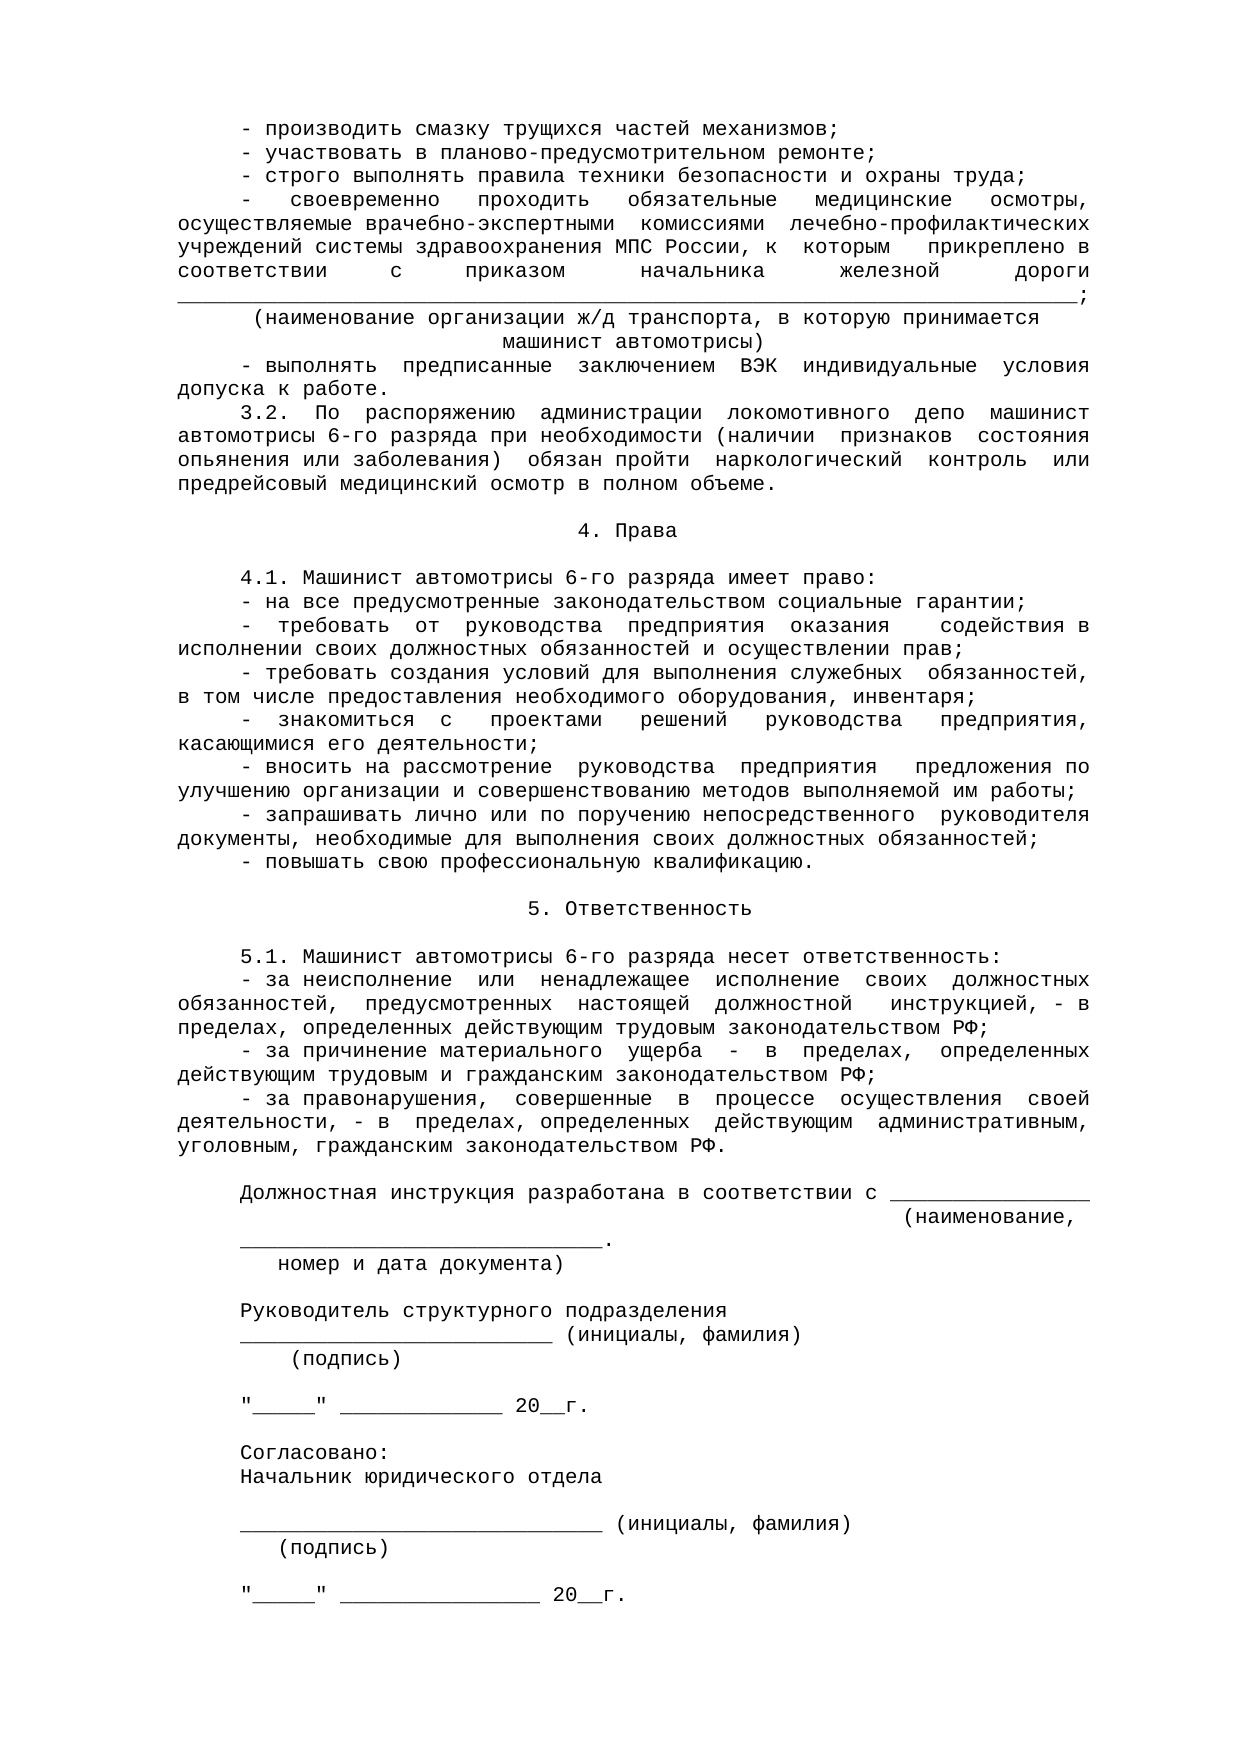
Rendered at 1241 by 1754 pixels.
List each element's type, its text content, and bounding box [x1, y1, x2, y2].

text - вносить на рассмотрение руководства предприятия предложения по [177, 757, 1152, 780]
text учреждений системы здравоохранения МПС России, к которым прикреплено в [177, 236, 1152, 260]
text - запрашивать лично или по поручению непосредственного руководителя [177, 804, 1152, 827]
text в том числе предоставления необходимого оборудования, инвентаря; [177, 686, 1152, 709]
text касающимися его деятельности; [177, 733, 1152, 757]
text 5. Ответственность [177, 898, 1152, 922]
text - своевременно проходить обязательные медицинские осмотры, [177, 189, 1152, 213]
text 4. Права [177, 520, 1152, 544]
text деятельности, - в пределах, определенных действующим административным, [177, 1111, 1152, 1135]
text допуска к работе. [177, 378, 1152, 402]
text - требовать от руководства предприятия оказания содействия в [177, 615, 1152, 638]
text Должностная инструкция разработана в соответствии с ________________ [177, 1182, 1152, 1206]
text - производить смазку трущихся частей механизмов; [177, 118, 1152, 142]
text 5.1. Машинист автомотрисы 6-го разряда несет ответственность: [177, 946, 1152, 969]
text уголовным, гражданским законодательством РФ. [177, 1135, 1152, 1158]
text _________________________ (инициалы, фамилия) [177, 1324, 1152, 1348]
text _____________________________ (инициалы, фамилия) [177, 1513, 1152, 1537]
text - требовать создания условий для выполнения служебных обязанностей, [177, 662, 1152, 686]
text - на все предусмотренные законодательством социальные гарантии; [177, 591, 1152, 615]
text "_____" ________________ 20__г. [177, 1584, 1152, 1608]
text _____________________________. [177, 1229, 1152, 1253]
text - повышать свою профессиональную квалификацию. [177, 851, 1152, 875]
text - участвовать в планово-предусмотрительном ремонте; [177, 142, 1152, 165]
text - знакомиться с проектами решений руководства предприятия, [177, 709, 1152, 733]
text - за причинение материального ущерба - в пределах, определенных [177, 1040, 1152, 1064]
text "_____" _____________ 20__г. [177, 1395, 1152, 1419]
text 4.1. Машинист автомотрисы 6-го разряда имеет право: [177, 567, 1152, 591]
text (подпись) [177, 1348, 1152, 1371]
text предрейсовый медицинский осмотр в полном объеме. [177, 473, 1152, 496]
text Согласовано: [177, 1442, 1152, 1466]
text - выполнять предписанные заключением ВЭК индивидуальные условия [177, 354, 1152, 378]
text действующим трудовым и гражданским законодательством РФ; [177, 1064, 1152, 1088]
text номер и дата документа) [177, 1253, 1152, 1277]
text (наименование организации ж/д транспорта, в которую принимается [177, 307, 1152, 331]
text пределах, определенных действующим трудовым законодательством РФ; [177, 1017, 1152, 1040]
text осуществляемые врачебно-экспертными комиссиями лечебно-профилактических [177, 213, 1152, 236]
text Руководитель структурного подразделения [177, 1300, 1152, 1324]
text улучшению организации и совершенствованию методов выполняемой им работы; [177, 780, 1152, 804]
text - за правонарушения, совершенные в процессе осуществления своей [177, 1088, 1152, 1111]
text Начальник юридического отдела [177, 1466, 1152, 1489]
text (подпись) [177, 1537, 1152, 1561]
text документы, необходимые для выполнения своих должностных обязанностей; [177, 827, 1152, 851]
text исполнении своих должностных обязанностей и осуществлении прав; [177, 638, 1152, 662]
text - за неисполнение или ненадлежащее исполнение своих должностных [177, 969, 1152, 993]
text опьянения или заболевания) обязан пройти наркологический контроль или [177, 449, 1152, 473]
text соответствии с приказом начальника железной дороги [177, 260, 1152, 284]
text машинист автомотрисы) [177, 331, 1152, 354]
text ________________________________________________________________________; [177, 284, 1152, 307]
text - строго выполнять правила техники безопасности и охраны труда; [177, 165, 1152, 189]
text автомотрисы 6-го разряда при необходимости (наличии признаков состояния [177, 426, 1152, 449]
text (наименование, [177, 1206, 1152, 1229]
text обязанностей, предусмотренных настоящей должностной инструкцией, - в [177, 993, 1152, 1017]
text 3.2. По распоряжению администрации локомотивного депо машинист [177, 402, 1152, 426]
